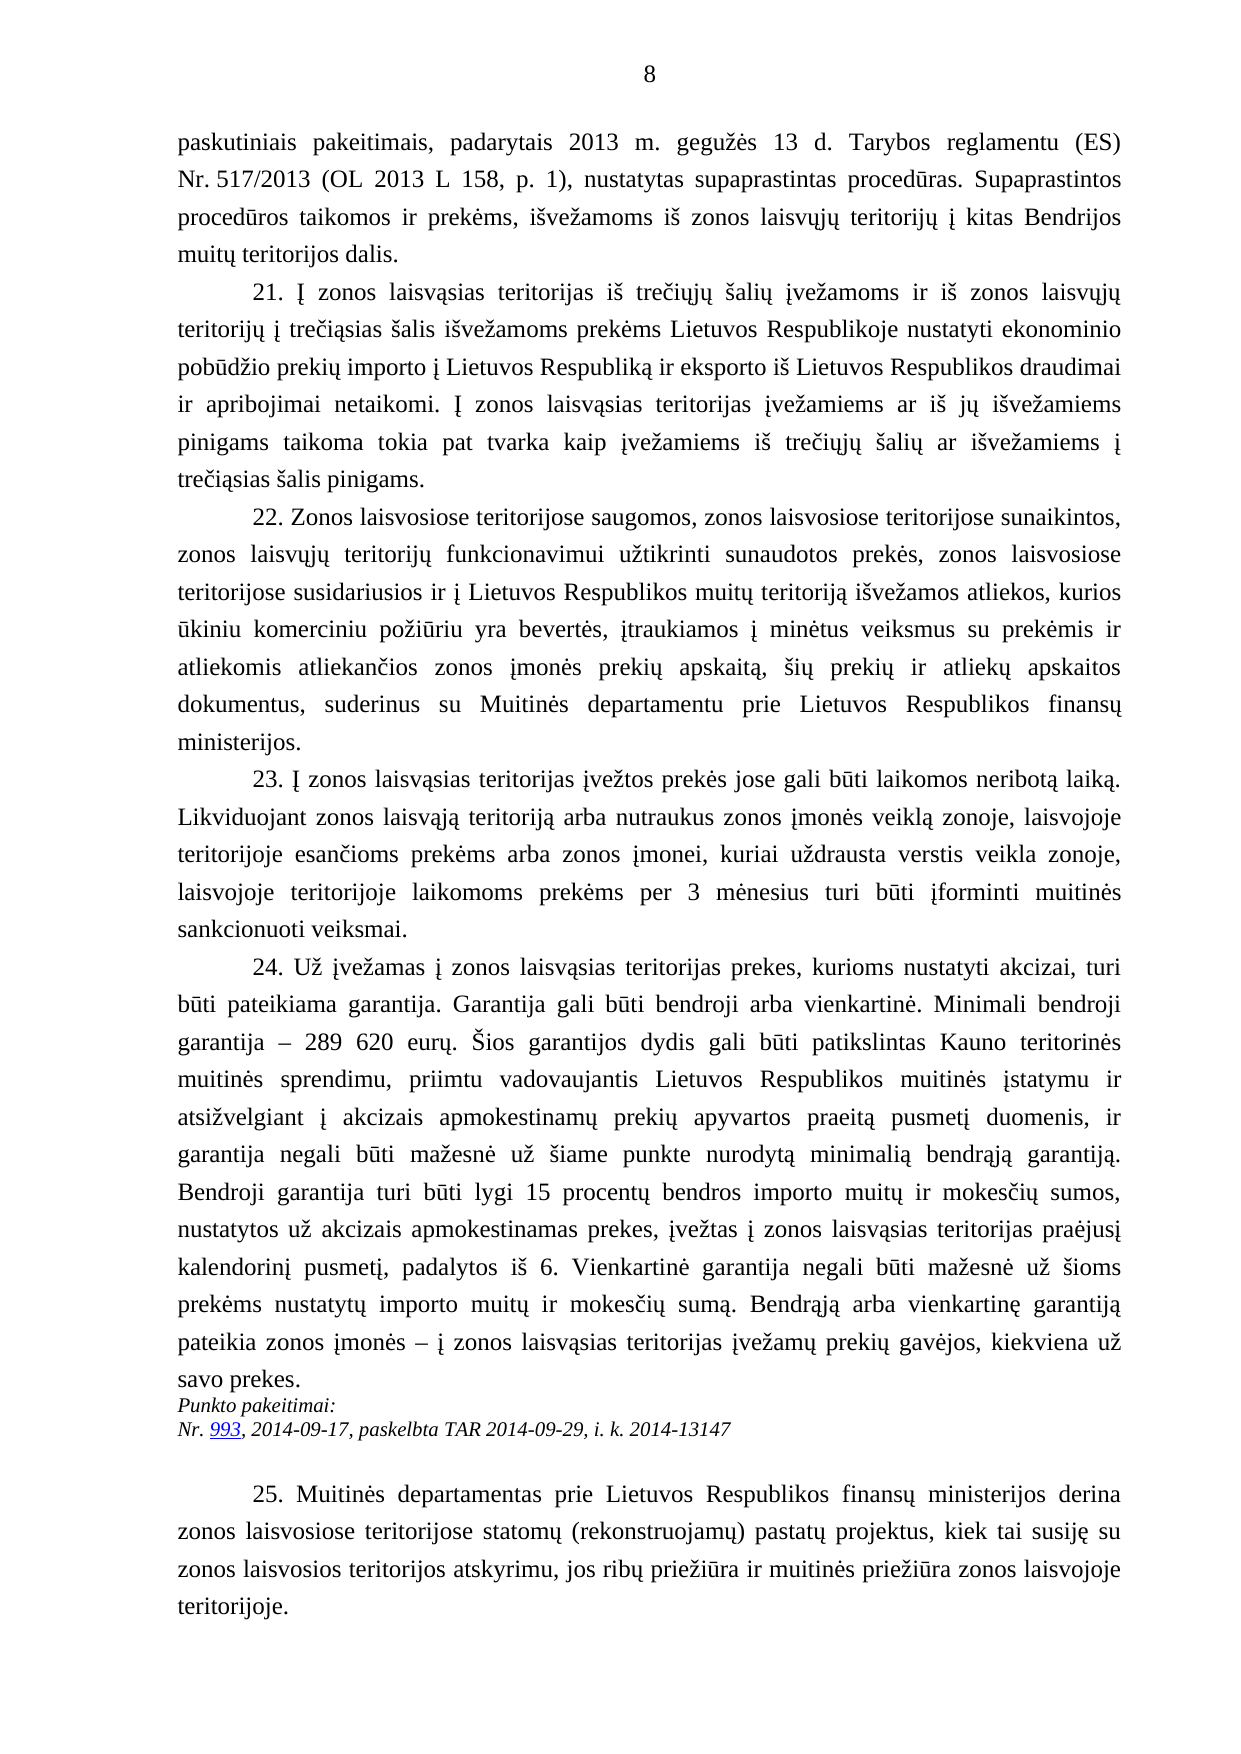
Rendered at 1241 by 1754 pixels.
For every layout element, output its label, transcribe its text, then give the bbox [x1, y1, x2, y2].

text 22. Zonos laisvosiose teritorijose saugomos, zonos laisvosiose teritorijose sunaikintos, zonos laisvųjų teritorijų funkcionavimui užtikrinti sunaudotos prekės, zonos laisvosiose teritorijose susidariusios ir į Lietuvos Respublikos muitų teritoriją išvežamos atliekos, kurios ūkiniu komerciniu požiūriu yra bevertės, įtraukiamos į minėtus veiksmus su prekėmis ir atliekomis atliekančios zonos įmonės prekių apskaitą, šių prekių ir atliekų apskaitos dokumentus, suderinus su Muitinės departamentu prie Lietuvos Respublikos finansų ministerijos. [177, 493, 1122, 756]
text 24. Už įvežamas į zonos laisvąsias teritorijas prekes, kurioms nustatyti akcizai, turi būti pateikiama garantija. Garantija gali būti bendroji arba vienkartinė. Minimali bendroji garantija – 289 620 eurų. Šios garantijos dydis gali būti patikslintas Kauno teritorinės muitinės sprendimu, priimtu vadovaujantis Lietuvos Respublikos muitinės įstatymu ir atsižvelgiant į akcizais apmokestinamų prekių apyvartos praeitą pusmetį duomenis, ir garantija negali būti mažesnė už šiame punkte nurodytą minimalią bendrąją garantiją. Bendroji garantija turi būti lygi 15 procentų bendros importo muitų ir mokesčių sumos, nustatytos už akcizais apmokestinamas prekes, įvežtas į zonos laisvąsias teritorijas praėjusį kalendorinį pusmetį, padalytos iš 6. Vienkartinė garantija negali būti mažesnė už šioms prekėms nustatytų importo muitų ir mokesčių sumą. Bendrąją arba vienkartinę garantiją pateikia zonos įmonės – į zonos laisvąsias teritorijas įvežamų prekių gavėjos, kiekviena už savo prekes. [177, 943, 1122, 1393]
text paskutiniais pakeitimais, padarytais 2013 m. gegužės 13 d. Tarybos reglamentu (ES) Nr. 517/2013 (OL 2013 L 158, p. 1), nustatytas supaprastintas procedūras. Supaprastintos procedūros taikomos ir prekėms, išvežamoms iš zonos laisvųjų teritorijų į kitas Bendrijos muitų teritorijos dalis. [177, 118, 1122, 268]
text 21. Į zonos laisvąsias teritorijas iš trečiųjų šalių įvežamoms ir iš zonos laisvųjų teritorijų į trečiąsias šalis išvežamoms prekėms Lietuvos Respublikoje nustatyti ekonominio pobūdžio prekių importo į Lietuvos Respubliką ir eksporto iš Lietuvos Respublikos draudimai ir apribojimai netaikomi. Į zonos laisvąsias teritorijas įvežamiems ar iš jų išvežamiems pinigams taikoma tokia pat tvarka kaip įvežamiems iš trečiųjų šalių ar išvežamiems į trečiąsias šalis pinigams. [177, 268, 1122, 493]
text Punkto pakeitimai: [177, 1393, 1122, 1417]
text 25. Muitinės departamentas prie Lietuvos Respublikos finansų ministerijos derina zonos laisvosiose teritorijose statomų (rekonstruojamų) pastatų projektus, kiek tai susiję su zonos laisvosios teritorijos atskyrimu, jos ribų priežiūra ir muitinės priežiūra zonos laisvojoje teritorijoje. [177, 1470, 1122, 1620]
text 23. Į zonos laisvąsias teritorijas įvežtos prekės jose gali būti laikomos neribotą laiką. Likviduojant zonos laisvąją teritoriją arba nutraukus zonos įmonės veiklą zonoje, laisvojoje teritorijoje esančioms prekėms arba zonos įmonei, kuriai uždrausta verstis veikla zonoje, laisvojoje teritorijoje laikomoms prekėms per 3 mėnesius turi būti įforminti muitinės sankcionuoti veiksmai. [177, 756, 1122, 943]
text Nr. 993, 2014-09-17, paskelbta TAR 2014-09-29, i. k. 2014-13147 [177, 1417, 1122, 1441]
